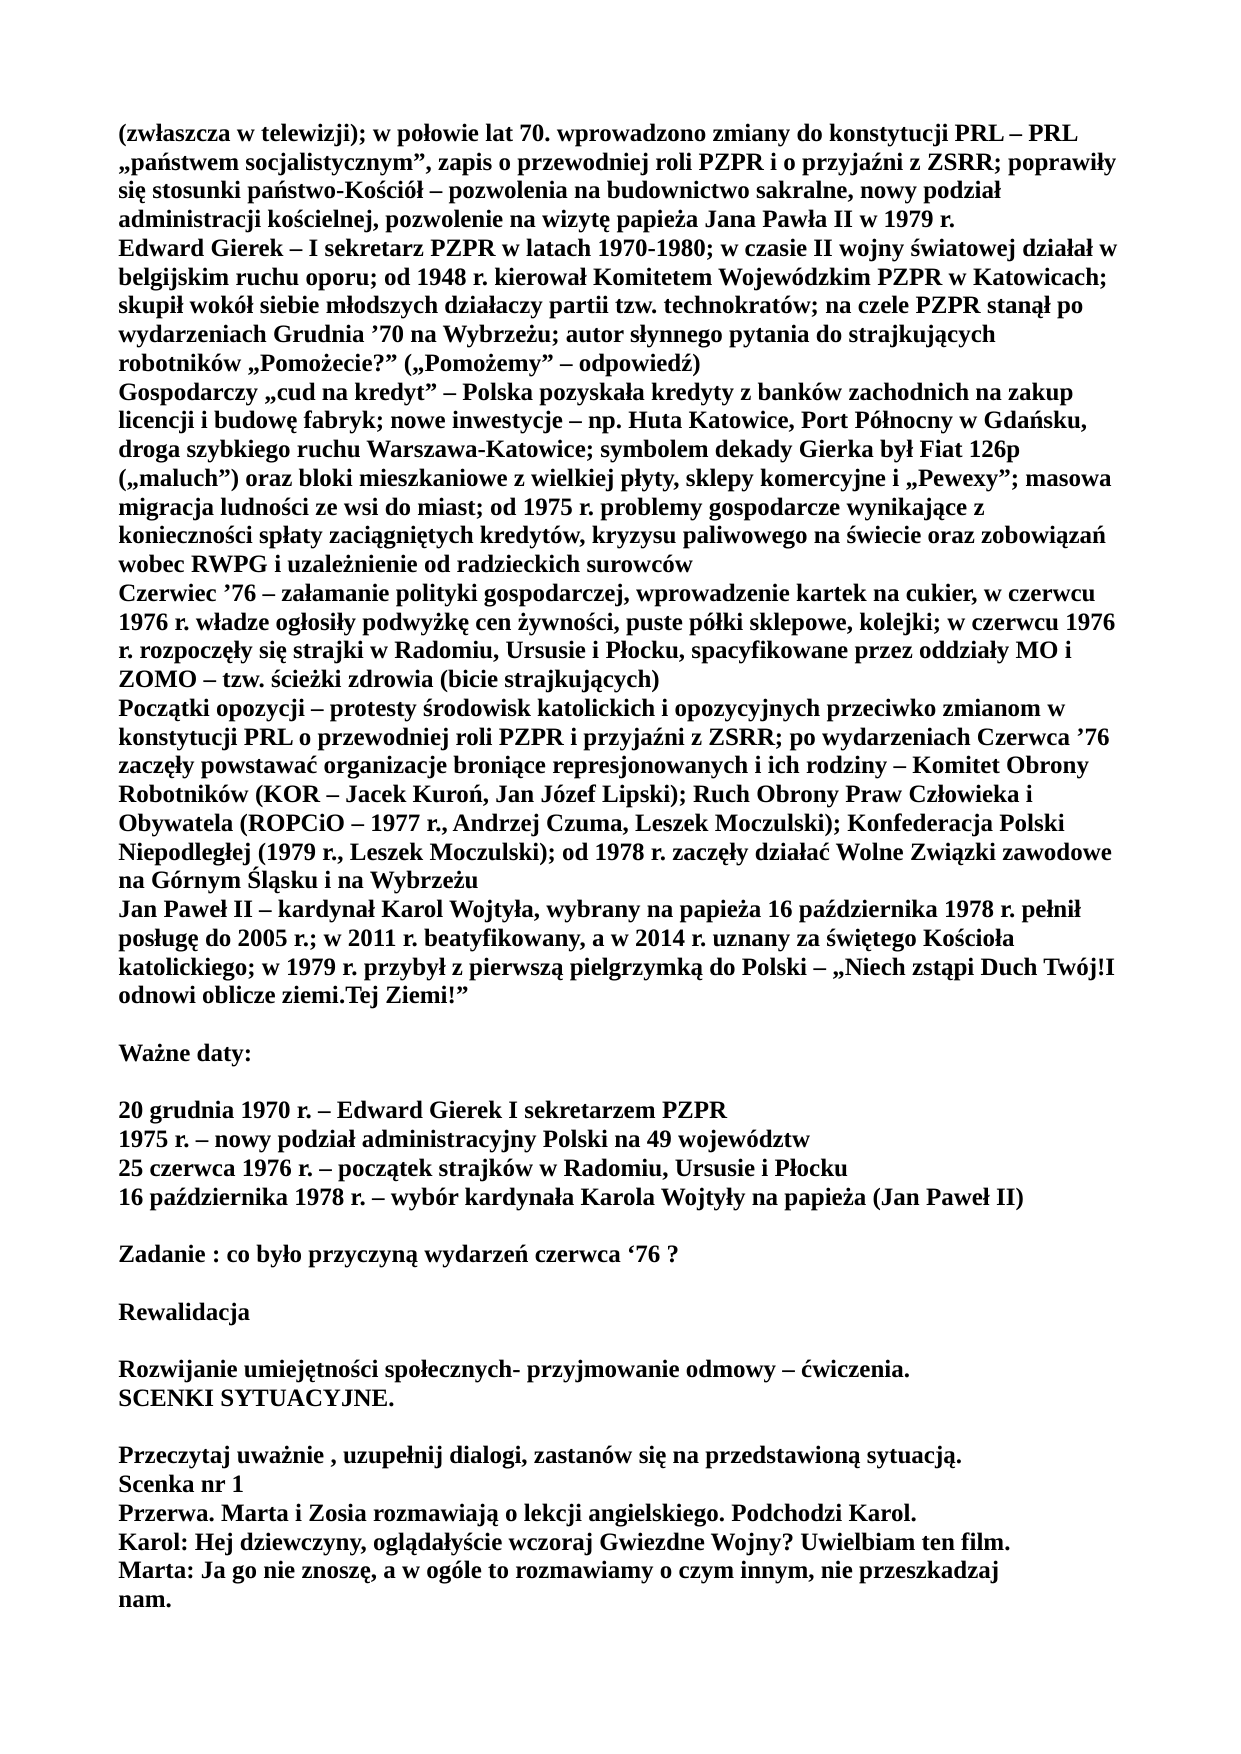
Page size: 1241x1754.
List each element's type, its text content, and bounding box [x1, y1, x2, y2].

text Zadanie : co było przyczyną wydarzeń czerwca ‘76 ? [118, 1239, 1122, 1268]
text 25 czerwca 1976 r. – początek strajków w Radomiu, Ursusie i Płocku [118, 1153, 1122, 1182]
text Marta: Ja go nie znoszę, a w ogóle to rozmawiamy o czym innym, nie przeszkadzaj [118, 1556, 1122, 1584]
text (zwłaszcza w telewizji); w połowie lat 70. wprowadzono zmiany do konstytucji PRL – PRL „państwem socjalistycznym”, zapis o przewodniej roli PZPR i o przyjaźni z ZSRR; poprawiły się stosunki państwo-Kościół – pozwolenia na budownictwo sakralne, nowy podział administracji kościelnej, pozwolenie na wizytę papieża Jana Pawła II w 1979 r. [118, 118, 1122, 233]
text Przerwa. Marta i Zosia rozmawiają o lekcji angielskiego. Podchodzi Karol. [118, 1498, 1122, 1527]
text Rozwijanie umiejętności społecznych- przyjmowanie odmowy – ćwiczenia. [118, 1354, 1122, 1383]
text Rewalidacja [118, 1297, 1122, 1326]
text Karol: Hej dziewczyny, oglądałyście wczoraj Gwiezdne Wojny? Uwielbiam ten film. [118, 1527, 1122, 1556]
text Przeczytaj uważnie , uzupełnij dialogi, zastanów się na przedstawioną sytuacją. [118, 1441, 1122, 1469]
text nam. [118, 1584, 1122, 1613]
text Ważne daty: [118, 1038, 1122, 1067]
text Czerwiec ’76 – załamanie polityki gospodarczej, wprowadzenie kartek na cukier, w czerwcu 1976 r. władze ogłosiły podwyżkę cen żywności, puste półki sklepowe, kolejki; w czerwcu 1976 r. rozpoczęły się strajki w Radomiu, Ursusie i Płocku, spacyfikowane przez oddziały MO i ZOMO – tzw. ścieżki zdrowia (bicie strajkujących) [118, 578, 1122, 693]
text Edward Gierek – I sekretarz PZPR w latach 1970-1980; w czasie II wojny światowej działał w belgijskim ruchu oporu; od 1948 r. kierował Komitetem Wojewódzkim PZPR w Katowicach; skupił wokół siebie młodszych działaczy partii tzw. technokratów; na czele PZPR stanął po wydarzeniach Grudnia ’70 na Wybrzeżu; autor słynnego pytania do strajkujących robotników „Pomożecie?” („Pomożemy” – odpowiedź) [118, 233, 1122, 377]
text Jan Paweł II – kardynał Karol Wojtyła, wybrany na papieża 16 października 1978 r. pełnił posługę do 2005 r.; w 2011 r. beatyfikowany, a w 2014 r. uznany za świętego Kościoła katolickiego; w 1979 r. przybył z pierwszą pielgrzymką do Polski – „Niech zstąpi Duch Twój!I odnowi oblicze ziemi.Tej Ziemi!” [118, 894, 1122, 1009]
text 1975 r. – nowy podział administracyjny Polski na 49 województw [118, 1124, 1122, 1153]
text SCENKI SYTUACYJNE. [118, 1383, 1122, 1412]
text 20 grudnia 1970 r. – Edward Gierek I sekretarzem PZPR [118, 1096, 1122, 1124]
text 16 października 1978 r. – wybór kardynała Karola Wojtyły na papieża (Jan Paweł II) [118, 1182, 1122, 1211]
text Początki opozycji – protesty środowisk katolickich i opozycyjnych przeciwko zmianom w konstytucji PRL o przewodniej roli PZPR i przyjaźni z ZSRR; po wydarzeniach Czerwca ’76 zaczęły powstawać organizacje broniące represjonowanych i ich rodziny – Komitet Obrony Robotników (KOR – Jacek Kuroń, Jan Józef Lipski); Ruch Obrony Praw Człowieka i Obywatela (ROPCiO – 1977 r., Andrzej Czuma, Leszek Moczulski); Konfederacja Polski Niepodległej (1979 r., Leszek Moczulski); od 1978 r. zaczęły działać Wolne Związki zawodowe na Górnym Śląsku i na Wybrzeżu [118, 693, 1122, 894]
text Scenka nr 1 [118, 1469, 1122, 1498]
text Gospodarczy „cud na kredyt” – Polska pozyskała kredyty z banków zachodnich na zakup licencji i budowę fabryk; nowe inwestycje – np. Huta Katowice, Port Północny w Gdańsku, droga szybkiego ruchu Warszawa-Katowice; symbolem dekady Gierka był Fiat 126p („maluch”) oraz bloki mieszkaniowe z wielkiej płyty, sklepy komercyjne i „Pewexy”; masowa migracja ludności ze wsi do miast; od 1975 r. problemy gospodarcze wynikające z konieczności spłaty zaciągniętych kredytów, kryzysu paliwowego na świecie oraz zobowiązań wobec RWPG i uzależnienie od radzieckich surowców [118, 377, 1122, 578]
